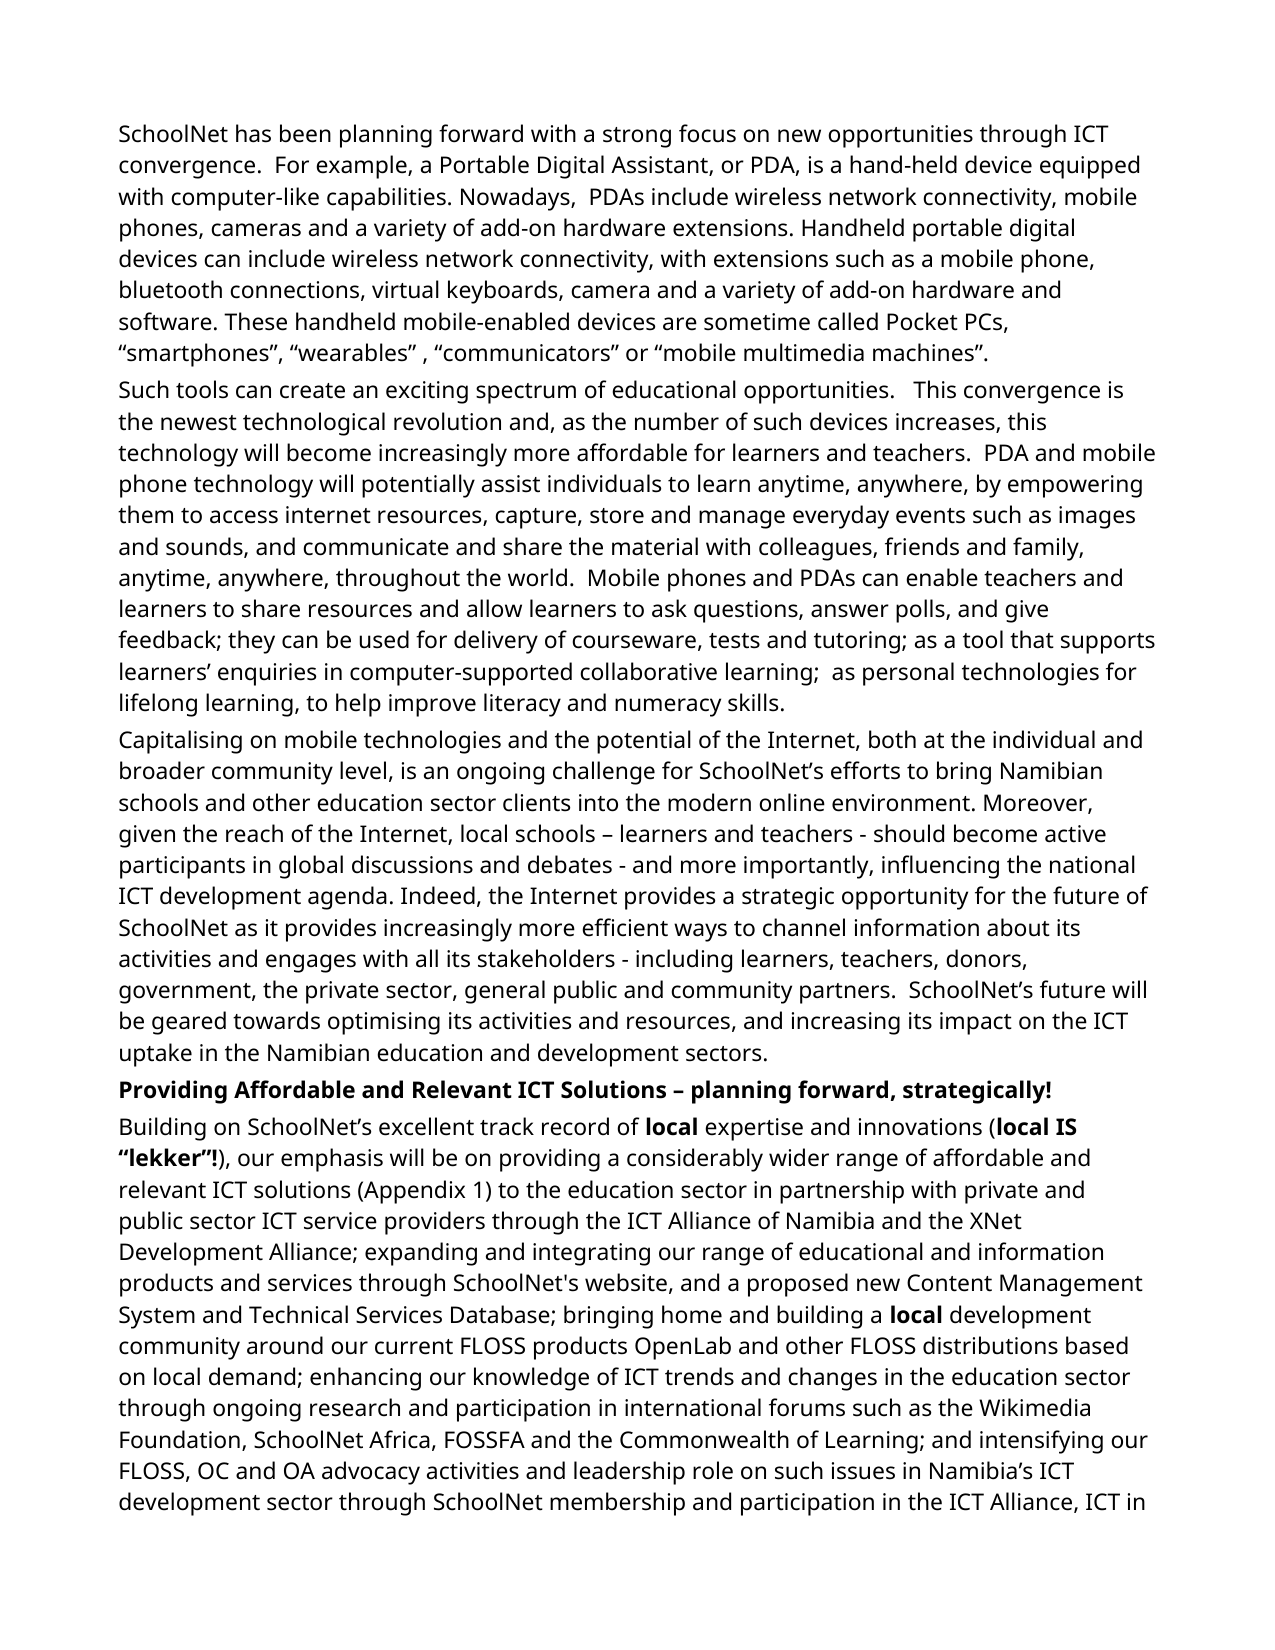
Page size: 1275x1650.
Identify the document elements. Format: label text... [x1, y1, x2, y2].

text Capitalising on mobile technologies and the potential of the Internet, both at the individual and broader community level, is an ongoing challenge for SchoolNet’s efforts to bring Namibian schools and other education sector clients into the modern online environment. Moreover, given the reach of the Internet, local schools – learners and teachers - should become active participants in global discussions and debates - and more importantly, influencing the national ICT development agenda. Indeed, the Internet provides a strategic opportunity for the future of SchoolNet as it provides increasingly more efficient ways to channel information about its activities and engages with all its stakeholders - including learners, teachers, donors, government, the private sector, general public and community partners. SchoolNet’s future will be geared towards optimising its activities and resources, and increasing its impact on the ICT uptake in the Namibian education and development sectors. [118, 724, 1157, 1068]
text Providing Affordable and Relevant ICT Solutions – planning forward, strategically! [118, 1074, 1157, 1105]
text Such tools can create an exciting spectrum of educational opportunities. This convergence is the newest technological revolution and, as the number of such devices increases, this technology will become increasingly more affordable for learners and teachers. PDA and mobile phone technology will potentially assist individuals to learn anytime, anywhere, by empowering them to access internet resources, capture, store and manage everyday events such as images and sounds, and communicate and share the material with colleagues, friends and family, anytime, anywhere, throughout the world. Mobile phones and PDAs can enable teachers and learners to share resources and allow learners to ask questions, answer polls, and give feedback; they can be used for delivery of courseware, tests and tutoring; as a tool that supports learners’ enquiries in computer-supported collaborative learning; as personal technologies for lifelong learning, to help improve literacy and numeracy skills. [118, 374, 1157, 718]
text SchoolNet has been planning forward with a strong focus on new opportunities through ICT convergence. For example, a Portable Digital Assistant, or PDA, is a hand-held device equipped with computer-like capabilities. Nowadays, PDAs include wireless network connectivity, mobile phones, cameras and a variety of add-on hardware extensions. Handheld portable digital devices can include wireless network connectivity, with extensions such as a mobile phone, bluetooth connections, virtual keyboards, camera and a variety of add-on hardware and software. These handheld mobile-enabled devices are sometime called Pocket PCs, “smartphones”, “wearables” , “communicators” or “mobile multimedia machines”. [118, 118, 1157, 368]
text Building on SchoolNet’s excellent track record of local expertise and innovations (local IS “lekker”!), our emphasis will be on providing a considerably wider range of affordable and relevant ICT solutions (Appendix 1) to the education sector in partnership with private and public sector ICT service providers through the ICT Alliance of Namibia and the XNet Development Alliance; expanding and integrating our range of educational and information products and services through SchoolNet's website, and a proposed new Content Management System and Technical Services Database; bringing home and building a local development community around our current FLOSS products OpenLab and other FLOSS distributions based on local demand; enhancing our knowledge of ICT trends and changes in the education sector through ongoing research and participation in international forums such as the Wikimedia Foundation, SchoolNet Africa, FOSSFA and the Commonwealth of Learning; and intensifying our FLOSS, OC and OA advocacy activities and leadership role on such issues in Namibia’s ICT development sector through SchoolNet membership and participation in the ICT Alliance, ICT in [118, 1111, 1157, 1517]
